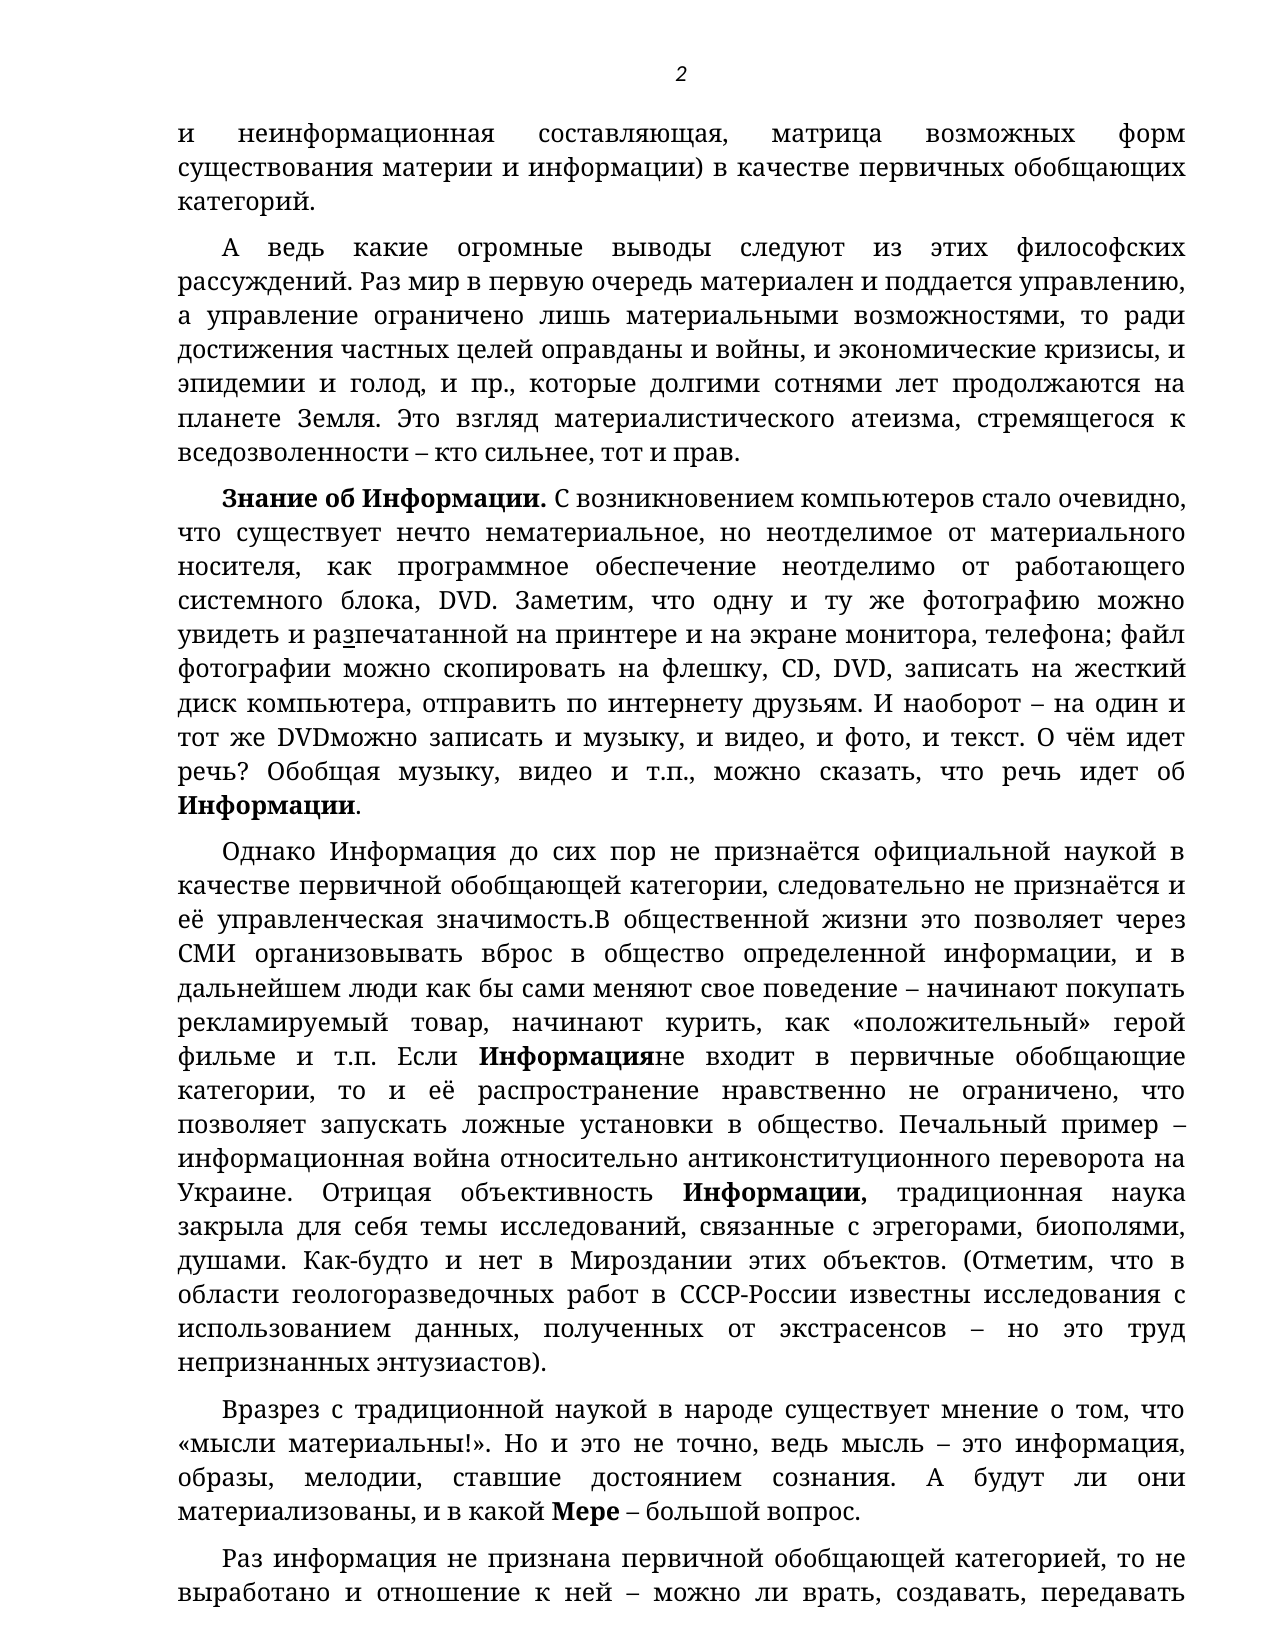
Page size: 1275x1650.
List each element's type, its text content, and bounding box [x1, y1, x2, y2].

text Вразрез с традиционной наукой в народе существует мнение о том, что «мысли материальны!». Но и это не точно, ведь мысль – это информация, образы, мелодии, ставшие достоянием сознания. А будут ли они материализованы, и в какой Мере – большой вопрос. [177, 1391, 1186, 1528]
text Раз информация не признана первичной обобщающей категорией, то не выработано и отношение к ней – можно ли врать, создавать, передавать [177, 1540, 1186, 1608]
text и неинформационная составляющая, матрица возможных форм существования материи и информации) в качестве первичных обобщающих категорий. [177, 115, 1186, 217]
text Однако Информация до сих пор не признаётся официальной наукой в качестве первичной обобщающей категории, следовательно не признаётся и её управленческая значимость.В общественной жизни это позволяет через СМИ организовывать вброс в общество определенной информации, и в дальнейшем люди как бы сами меняют свое поведение – начинают покупать рекламируемый товар, начинают курить, как «положительный» герой фильме и т.п. Если Информацияне входит в первичные обобщающие категории, то и её распространение нравственно не ограничено, что позволяет запускать ложные установки в общество. Печальный пример – информационная война относительно антиконституционного переворота на Украине. Отрицая объективность Информации, традиционная наука закрыла для себя темы исследований, связанные с эгрегорами, биополями, душами. Как-будто и нет в Мироздании этих объектов. (Отметим, что в области геологоразведочных работ в СССР-России известны исследования с использованием данных, полученных от экстрасенсов – но это труд непризнанных энтузиастов). [177, 834, 1186, 1379]
text Знание об Информации. С возникновением компьютеров стало очевидно, что существует нечто нематериальное, но неотделимое от материального носителя, как программное обеспечение неотделимо от работающего системного блока, DVD. Заметим, что одну и ту же фотографию можно увидеть и разпечатанной на принтере и на экране монитора, телефона; файл фотографии можно скопировать на флешку, CD, DVD, записать на жесткий диск компьютера, отправить по интернету друзьям. И наоборот – на один и тот же DVDможно записать и музыку, и видео, и фото, и текст. О чём идет речь? Обобщая музыку, видео и т.п., можно сказать, что речь идет об Информации. [177, 481, 1186, 821]
text А ведь какие огромные выводы следуют из этих философских рассуждений. Раз мир в первую очередь материален и поддается управлению, а управление ограничено лишь материальными возможностями, то ради достижения частных целей оправданы и войны, и экономические кризисы, и эпидемии и голод, и пр., которые долгими сотнями лет продолжаются на планете Земля. Это взгляд материалистического атеизма, стремящегося к вседозволенности – кто сильнее, тот и прав. [177, 230, 1186, 468]
